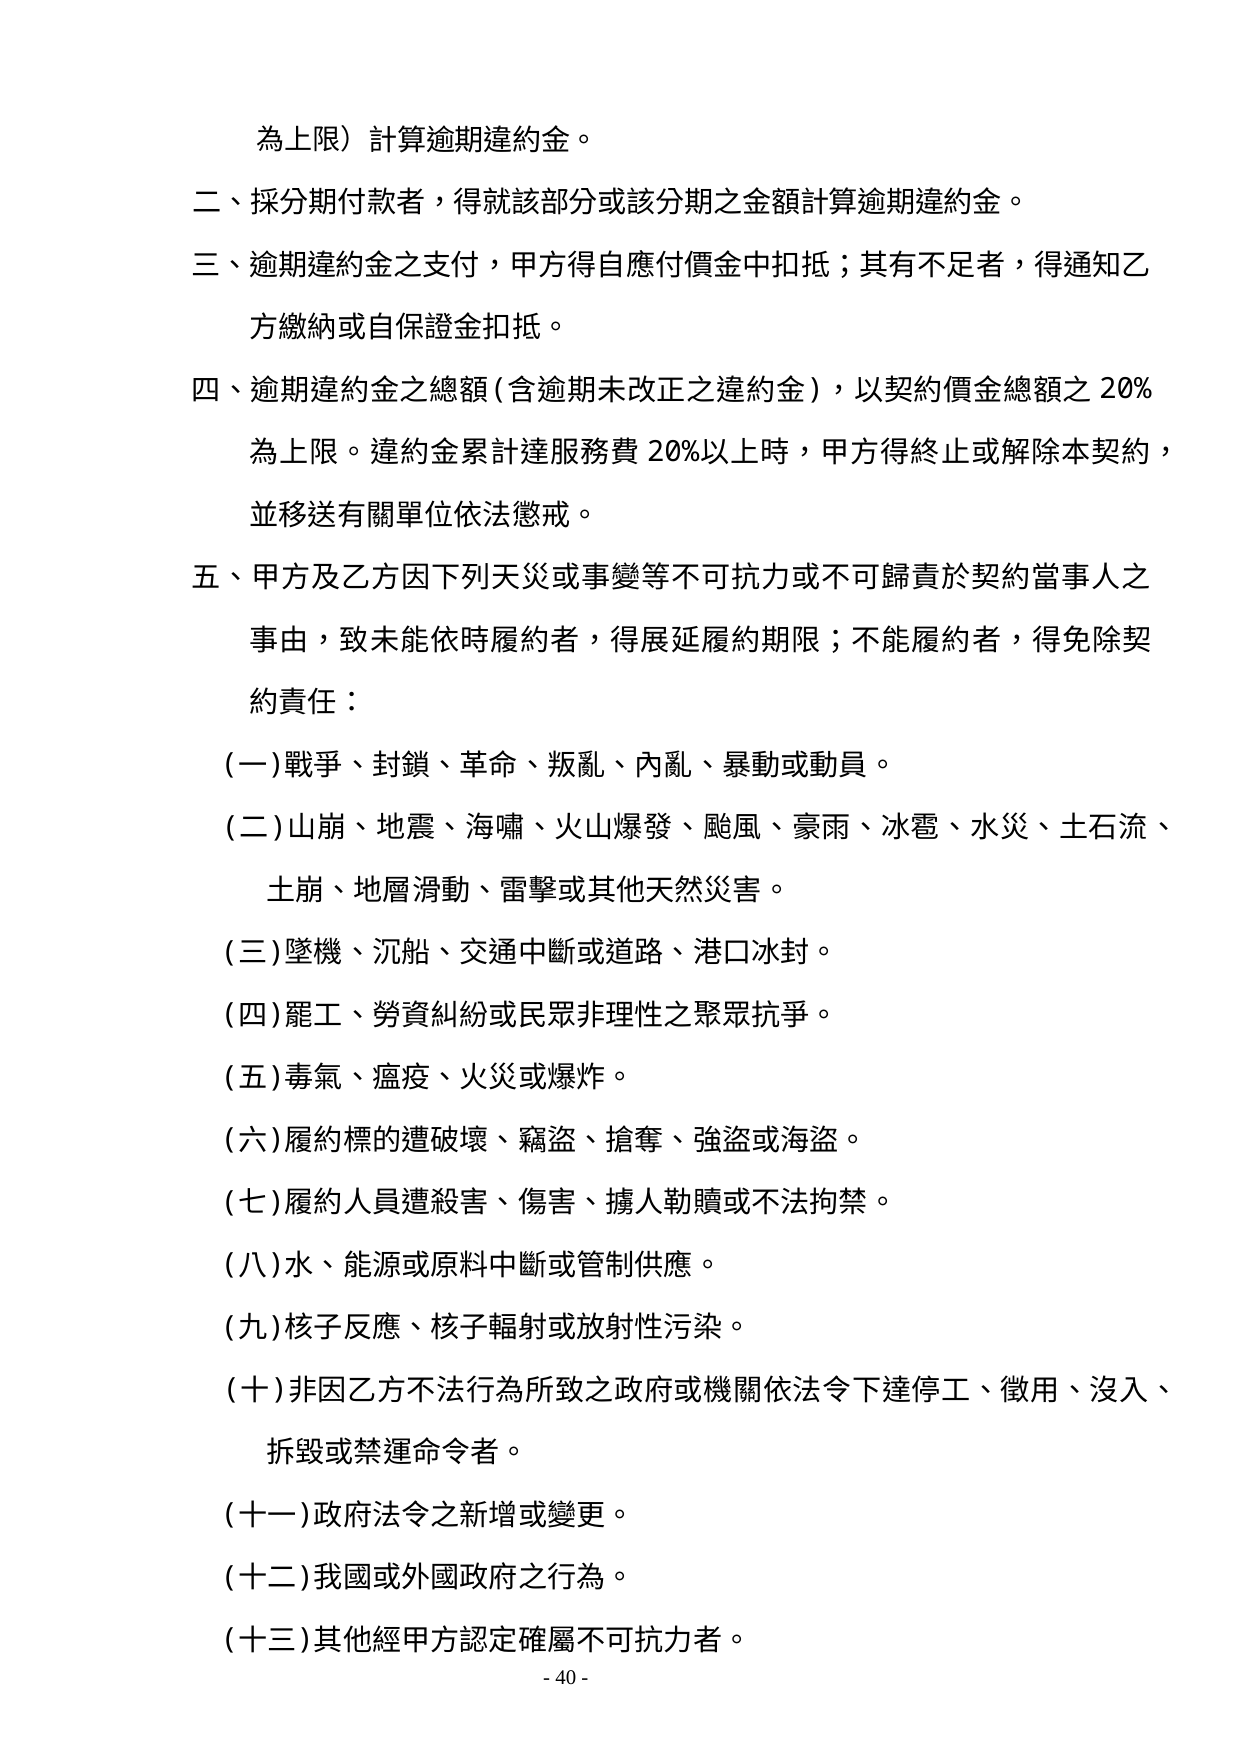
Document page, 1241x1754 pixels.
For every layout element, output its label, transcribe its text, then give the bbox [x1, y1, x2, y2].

text 五、甲方及乙方因下列天災或事變等不可抗力或不可歸責於契約當事人之事由，致未能依時履約者，得展延履約期限；不能履約者，得免除契約責任： [191, 533, 1152, 721]
text 三、逾期違約金之支付，甲方得自應付價金中扣抵；其有不足者，得通知乙方繳納或自保證金扣抵。 [191, 221, 1152, 346]
text (七)履約人員遭殺害、傷害、擄人勒贖或不法拘禁。 [133, 1158, 1149, 1221]
text (八)水、能源或原料中斷或管制供應。 [133, 1221, 1149, 1283]
text (十一)政府法令之新增或變更。 [133, 1471, 1149, 1533]
text (十三)其他經甲方認定確屬不可抗力者。 [133, 1596, 1149, 1658]
text 四、逾期違約金之總額(含逾期未改正之違約金)，以契約價金總額之20%為上限。違約金累計達服務費20%以上時，甲方得終止或解除本契約，並移送有關單位依法懲戒。 [191, 346, 1152, 533]
text (一)戰爭、封鎖、革命、叛亂、內亂、暴動或動員。 [133, 721, 1149, 783]
text 二、採分期付款者，得就該部分或該分期之金額計算逾期違約金。 [133, 158, 1152, 221]
text (十二)我國或外國政府之行為。 [133, 1533, 1149, 1596]
text 為上限）計算逾期違約金。 [197, 96, 1152, 158]
text (五)毒氣、瘟疫、火災或爆炸。 [133, 1033, 1149, 1096]
text (四)罷工、勞資糾紛或民眾非理性之聚眾抗爭。 [133, 971, 1149, 1033]
text (十)非因乙方不法行為所致之政府或機關依法令下達停工、徵用、沒入、拆毀或禁運命令者。 [222, 1346, 1149, 1471]
text (九)核子反應、核子輻射或放射性污染。 [133, 1283, 1149, 1346]
text (二)山崩、地震、海嘯、火山爆發、颱風、豪雨、冰雹、水災、土石流、土崩、地層滑動、雷擊或其他天然災害。 [221, 783, 1149, 908]
text (六)履約標的遭破壞、竊盜、搶奪、強盜或海盜。 [133, 1096, 1149, 1158]
text (三)墜機、沉船、交通中斷或道路、港口冰封。 [133, 908, 1149, 971]
